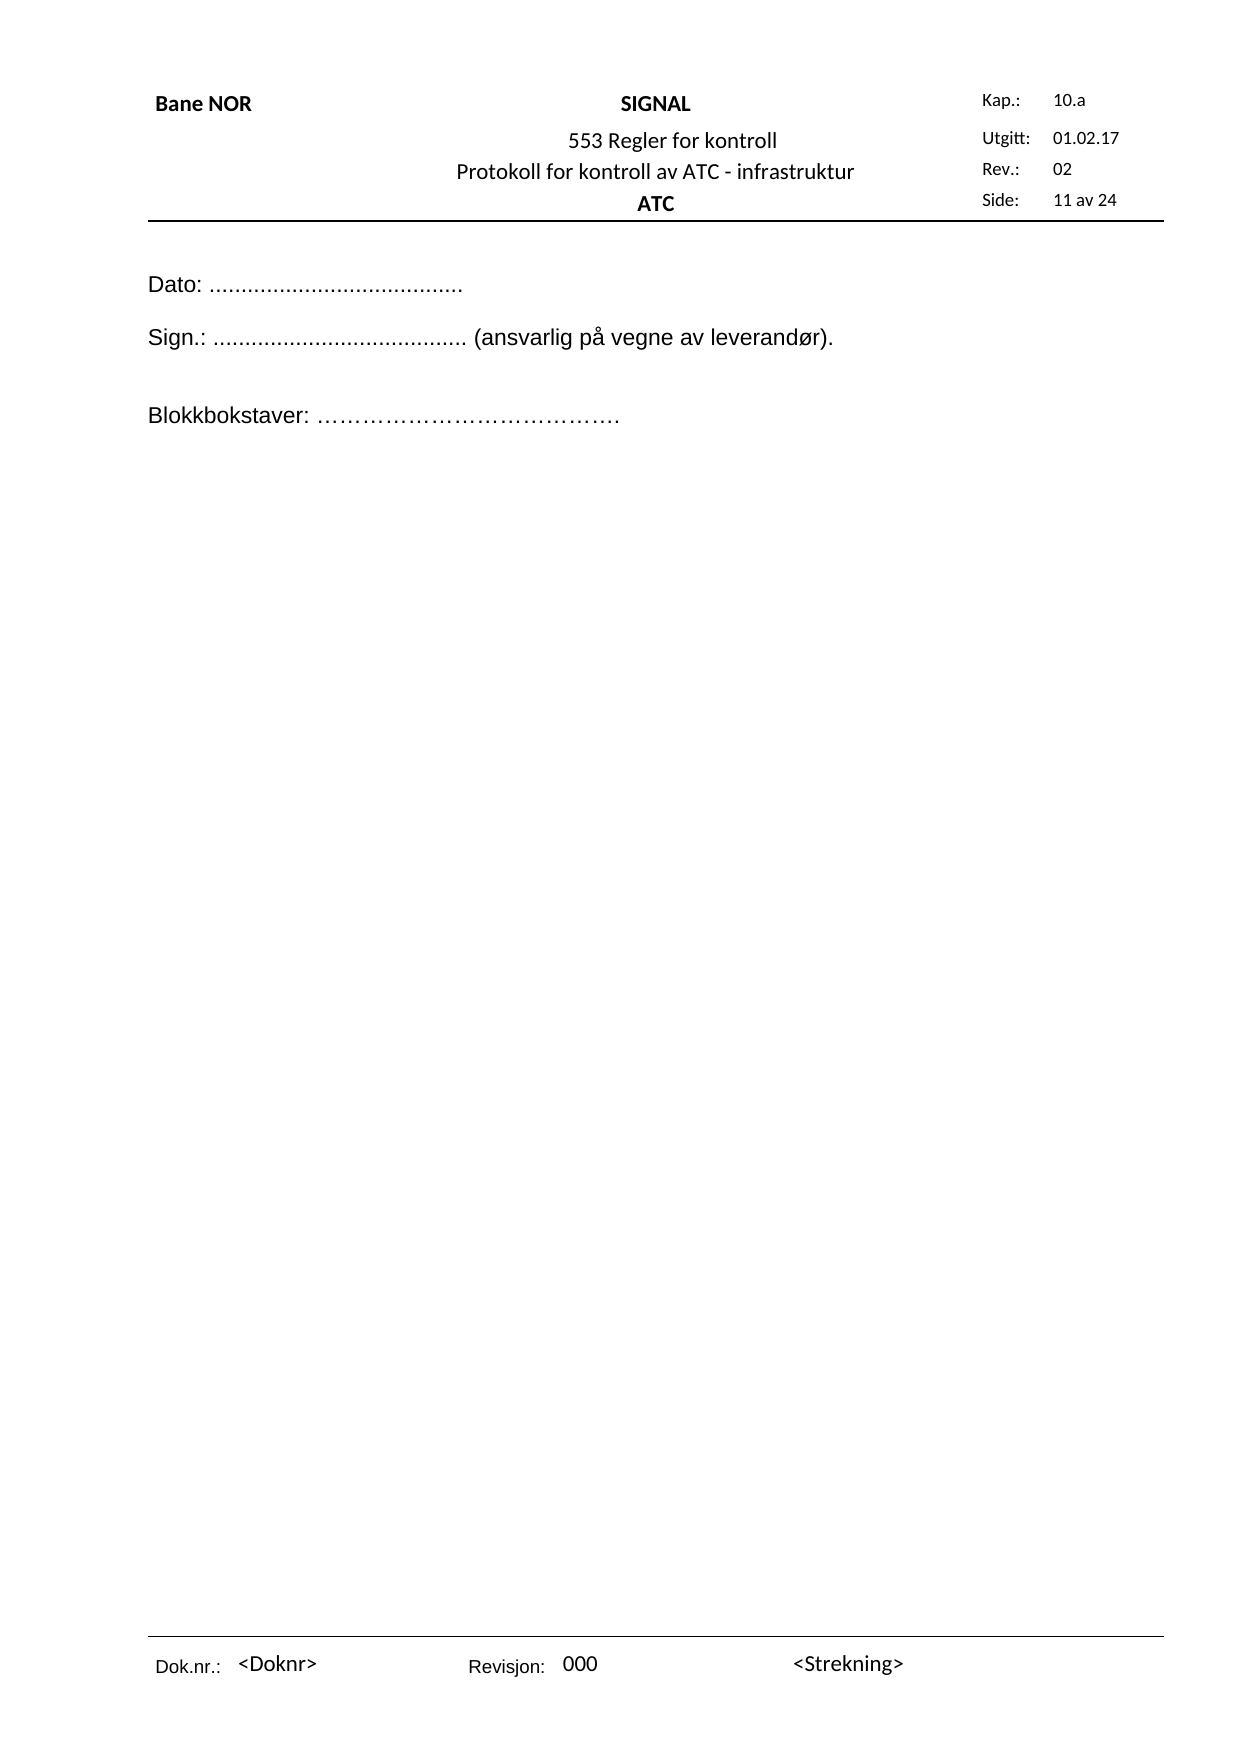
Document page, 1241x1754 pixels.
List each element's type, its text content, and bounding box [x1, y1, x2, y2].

text Sign.: ........................................ (ansvarlig på vegne av leverandør). [148, 323, 1152, 350]
text Blokkbokstaver: …………………………………. [148, 402, 1152, 429]
text Dato: ........................................ [148, 271, 1152, 297]
